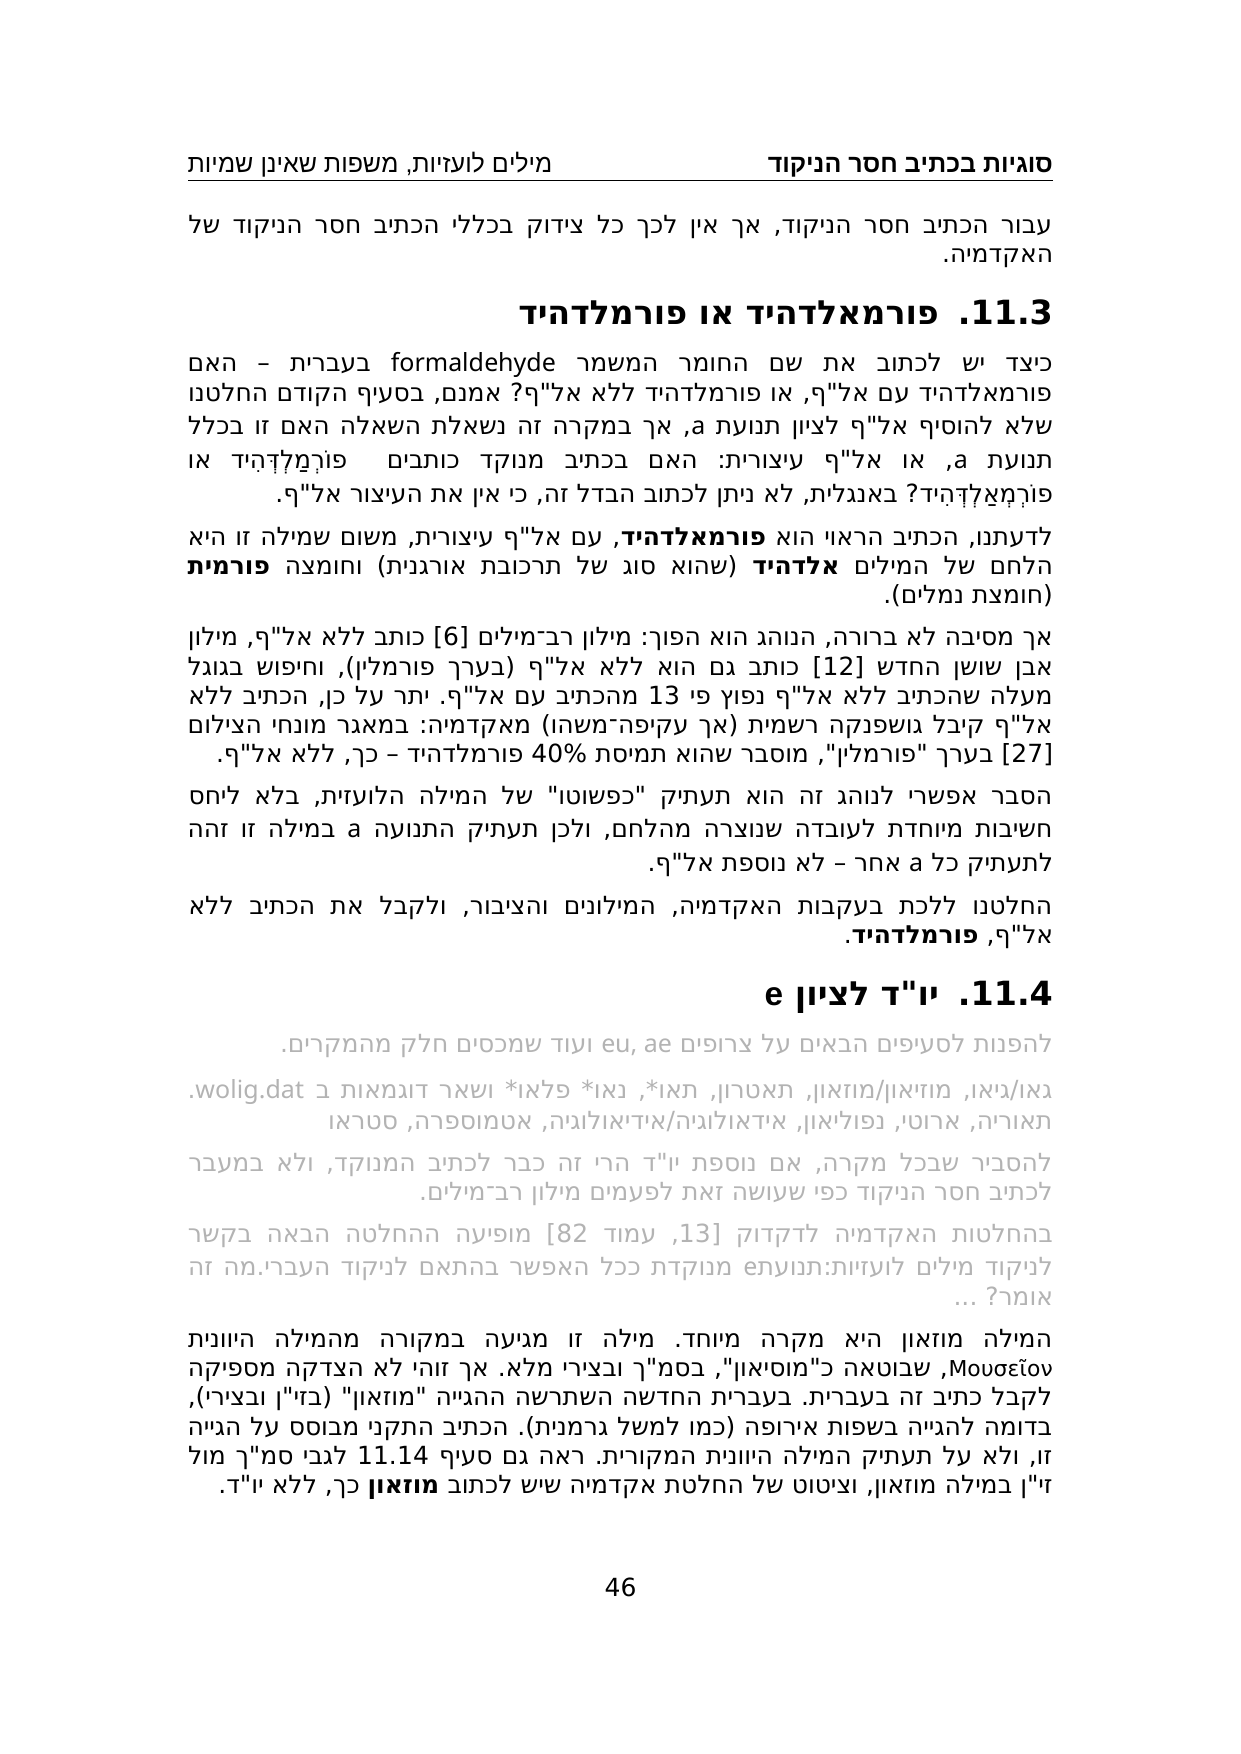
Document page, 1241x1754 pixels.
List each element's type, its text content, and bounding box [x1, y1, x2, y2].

text גאו/גיאו, מוזיאון/מוזאון, תאטרון, תאו*, נאו* פלאו* ושאר דוגמאות ב wolig.dat. תאוריה, ארוטי, נפוליאון, אידאולוגיה/אידיאולוגיה, אטמוספרה, סטראו [187, 1072, 1053, 1135]
text אך מסיבה לא ברורה, הנוהג הוא הפוך: מילון רב־מילים [6] כותב ללא אל"ף, מילון אבן שושן החדש [12] כותב גם הוא ללא אל"ף (בערך פורמלין), וחיפוש בגוגל מעלה שהכתיב ללא אל"ף נפוץ פי 13 מהכתיב עם אל"ף. יתר על כן, הכתיב ללא אל"ף קיבל גושפנקה רשמית (אך עקיפה־משהו) מאקדמיה: במאגר מונחי הצילום [27] בערך "פורמלין", מוסבר שהוא תמיסת 40% פורמלדהיד – כך, ללא אל"ף. [187, 622, 1053, 769]
text לדעתנו, הכתיב הראוי הוא פורמאלדהיד, עם אל"ף עיצורית, משום שמילה זו היא הלחם של המילים אלדהיד (שהוא סוג של תרכובת אורגנית) וחומצה פורמית (חומצת נמלים). [187, 522, 1053, 610]
text עבור הכתיב חסר הניקוד, אך אין לכך כל צידוק בכללי הכתיב חסר הניקוד של האקדמיה. [187, 210, 1053, 268]
text כיצד יש לכתוב את שם החומר המשמר formaldehyde בעברית – האם פורמאלדהיד עם אל"ף, או פורמלדהיד ללא אל"ף? אמנם, בסעיף הקודם החלטנו שלא להוסיף אל"ף לציון תנועת a, אך במקרה זה נשאלת השאלה האם זו בכלל תנועת a, או אל"ף עיצורית: האם בכתיב מנוקד כותבים פוֹרְמַלְדְּהִיד או פוֹרְמְאַלְדְּהִיד? באנגלית, לא ניתן לכתוב הבדל זה, כי אין את העיצור אל"ף. [187, 344, 1053, 510]
text בהחלטות האקדמיה לדקדוק [13, עמוד 82] מופיעה ההחלטה הבאה בקשר לניקוד מילים לועזיות:תנועתe מנוקדת ככל האפשר בהתאם לניקוד העברי.מה זה אומר? ... [187, 1219, 1053, 1311]
text המילה מוזאון היא מקרה מיוחד. מילה זו מגיעה במקורה מהמילה היווניתΜουσεῖον, שבוטאה כ"מוסיאון", בסמ"ך ובצירי מלא. אך זוהי לא הצדקה מספיקה לקבל כתיב זה בעברית. בעברית החדשה השתרשה ההגייה "מוזאון" (בזי"ן ובצירי), בדומה להגייה בשפות אירופה (כמו למשל גרמנית). הכתיב התקני מבוסס על הגייה זו, ולא על תעתיק המילה היוונית המקורית. ראה גם סעיף 11.14 לגבי סמ"ך מול זי"ן במילה מוזאון, וציטוט של החלטת אקדמיה שיש לכתוב מוזאון כך, ללא יו"ד. [187, 1324, 1053, 1499]
text להפנות לסעיפים הבאים על צרופים eu, ae ועוד שמכסים חלק מהמקרים. [187, 1026, 1053, 1059]
subtitle פורמאלדהיד או פורמלדהיד [187, 293, 1053, 332]
text החלטנו ללכת בעקבות האקדמיה, המילונים והציבור, ולקבל את הכתיב ללא אל"ף, פורמלדהיד. [187, 891, 1053, 949]
text להסביר שבכל מקרה, אם נוספת יו"ד הרי זה כבר לכתיב המנוקד, ולא במעבר לכתיב חסר הניקוד כפי שעושה זאת לפעמים מילון רב־מילים. [187, 1148, 1053, 1206]
text הסבר אפשרי לנוהג זה הוא תעתיק "כפשוטו" של המילה הלועזית, בלא ליחס חשיבות מיוחדת לעובדה שנוצרה מהלחם, ולכן תעתיק התנועה a במילה זו זהה לתעתיק כל a אחר – לא נוספת אל"ף. [187, 781, 1053, 878]
subtitle יו"ד לציון e [187, 974, 1053, 1013]
